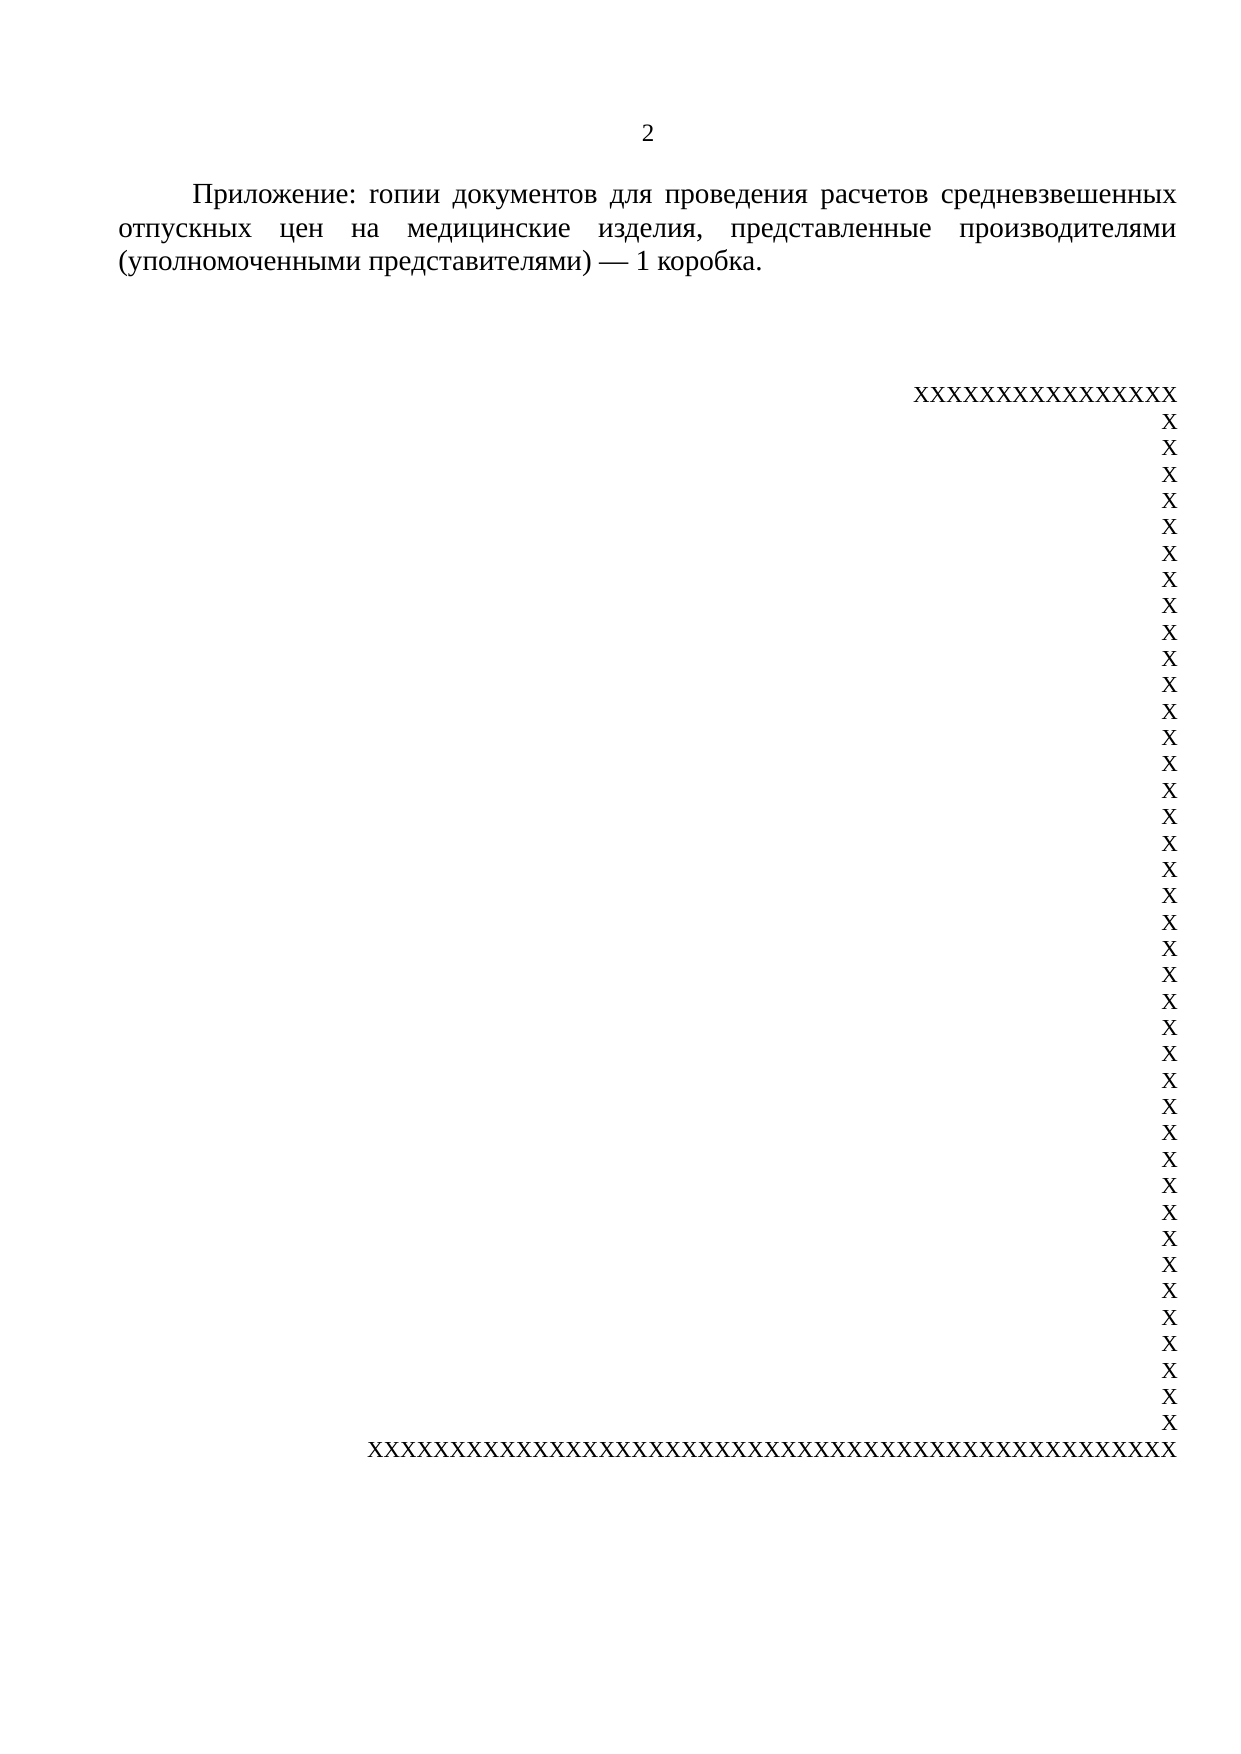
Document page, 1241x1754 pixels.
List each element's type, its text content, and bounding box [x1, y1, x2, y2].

text XXXXXXXXXXXXXXXXXXXXXXXXXXXXXXXXXXXXXXXXXXXXXXXXX [118, 1436, 1177, 1462]
text X [118, 988, 1177, 1014]
text X [118, 909, 1177, 935]
text X [118, 1251, 1177, 1278]
text X [118, 1198, 1177, 1225]
text X [118, 829, 1177, 856]
text X [118, 645, 1177, 671]
text X [118, 935, 1177, 961]
text X [118, 434, 1177, 461]
text X [118, 1119, 1177, 1146]
text X [118, 1278, 1177, 1304]
text X [118, 461, 1177, 487]
text X [118, 1225, 1177, 1251]
text XXXXXXXXXXXXXXXX [118, 382, 1177, 408]
text X [118, 1067, 1177, 1093]
text X [118, 566, 1177, 592]
text X [118, 513, 1177, 540]
text X [118, 1146, 1177, 1172]
text X [118, 724, 1177, 751]
text X [118, 1357, 1177, 1383]
text X [118, 856, 1177, 882]
text X [118, 698, 1177, 724]
text X [118, 540, 1177, 566]
text X [118, 1409, 1177, 1436]
text X [118, 487, 1177, 513]
text X [118, 1040, 1177, 1067]
text X [118, 1014, 1177, 1040]
text X [118, 671, 1177, 698]
text X [118, 803, 1177, 829]
text X [118, 619, 1177, 645]
text X [118, 408, 1177, 434]
text X [118, 1383, 1177, 1409]
text X [118, 961, 1177, 988]
text X [118, 1093, 1177, 1119]
text X [118, 751, 1177, 777]
text X [118, 1304, 1177, 1330]
text X [118, 592, 1177, 619]
text X [118, 882, 1177, 909]
text Приложение: rопии документов для проведения расчетов средневзвешенных отпускных цен на медицинские изделия, представленные производителями (уполномоченными представителями) — 1 коробка. [118, 176, 1177, 277]
text X [118, 1330, 1177, 1357]
text X [118, 1172, 1177, 1198]
text X [118, 777, 1177, 803]
